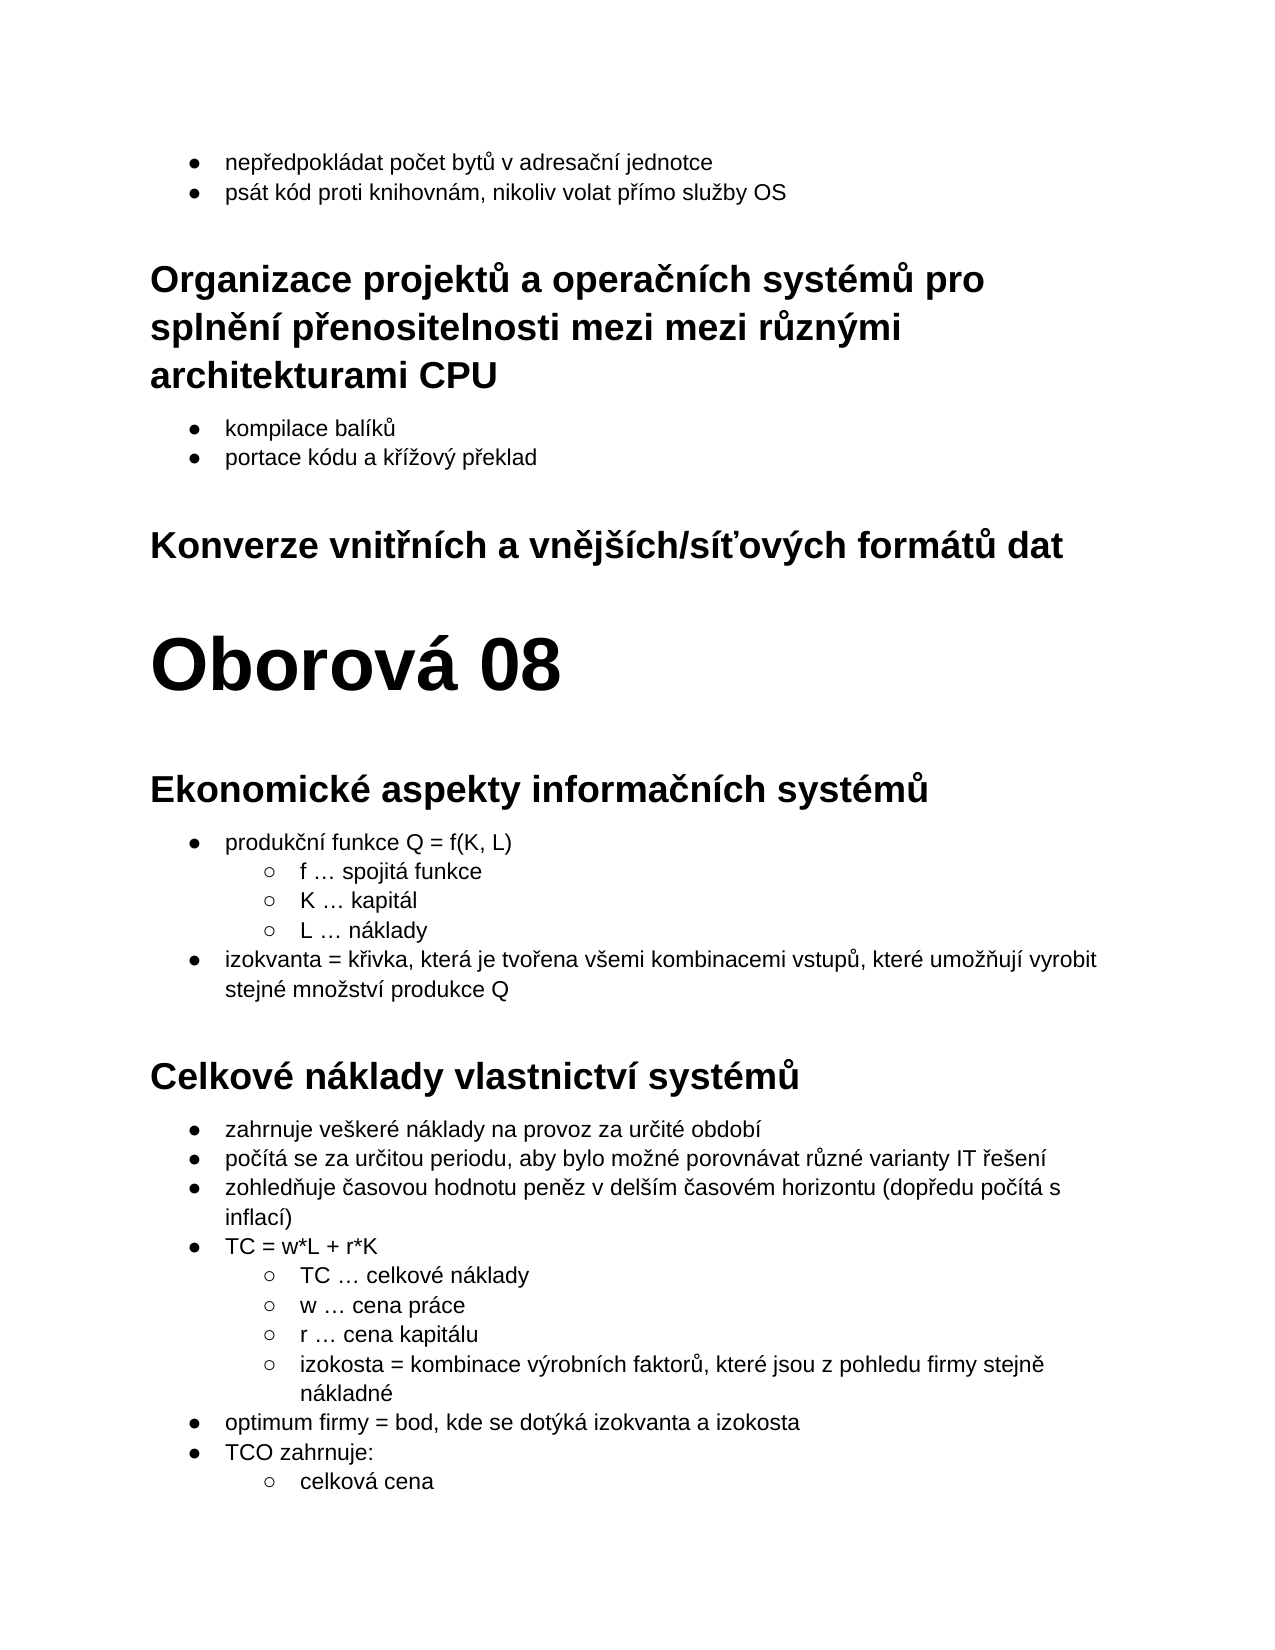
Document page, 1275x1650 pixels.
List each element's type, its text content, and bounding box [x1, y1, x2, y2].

list TC … celkové náklady [262, 1263, 1125, 1289]
list portace kódu a křížový překlad [187, 445, 1125, 471]
list K … kapitál [262, 888, 1125, 914]
list celková cena [262, 1469, 1125, 1494]
list počítá se za určitou periodu, aby bylo možné porovnávat různé varianty IT řešení [187, 1146, 1125, 1171]
list kompilace balíků [187, 416, 1125, 441]
list w … cena práce [262, 1292, 1125, 1318]
subtitle Konverze vnitřních a vnějších/síťových formátů dat [150, 524, 1125, 566]
list TCO zahrnuje: [187, 1439, 1125, 1465]
list izokvanta = křivka, která je tvořena všemi kombinacemi vstupů, které umožňují vyrobit stejné množství produkce Q [187, 947, 1125, 1002]
list zohledňuje časovou hodnotu peněz v delším časovém horizontu (dopředu počítá s inflací) [187, 1175, 1125, 1230]
subtitle Ekonomické aspekty informačních systémů [150, 769, 1125, 811]
subtitle Organizace projektů a operačních systémů pro splnění přenositelnosti mezi mezi různými architekturami CPU [150, 259, 1125, 397]
list r … cena kapitálu [262, 1322, 1125, 1347]
list f … spojitá funkce [262, 859, 1125, 884]
list zahrnuje veškeré náklady na provoz za určité období [187, 1116, 1125, 1142]
list TC = w*L + r*K [187, 1234, 1125, 1259]
list optimum firmy = bod, kde se dotýká izokvanta a izokosta [187, 1410, 1125, 1436]
title Oborová 08 [150, 622, 1125, 706]
subtitle Celkové náklady vlastnictví systémů [150, 1056, 1125, 1097]
list psát kód proti knihovnám, nikoliv volat přímo služby OS [187, 179, 1125, 205]
list produkční funkce Q = f(K, L) [187, 829, 1125, 855]
list L … náklady [262, 917, 1125, 943]
list izokosta = kombinace výrobních faktorů, které jsou z pohledu firmy stejně nákladné [262, 1351, 1125, 1406]
list nepředpokládat počet bytů v adresační jednotce [187, 150, 1125, 176]
